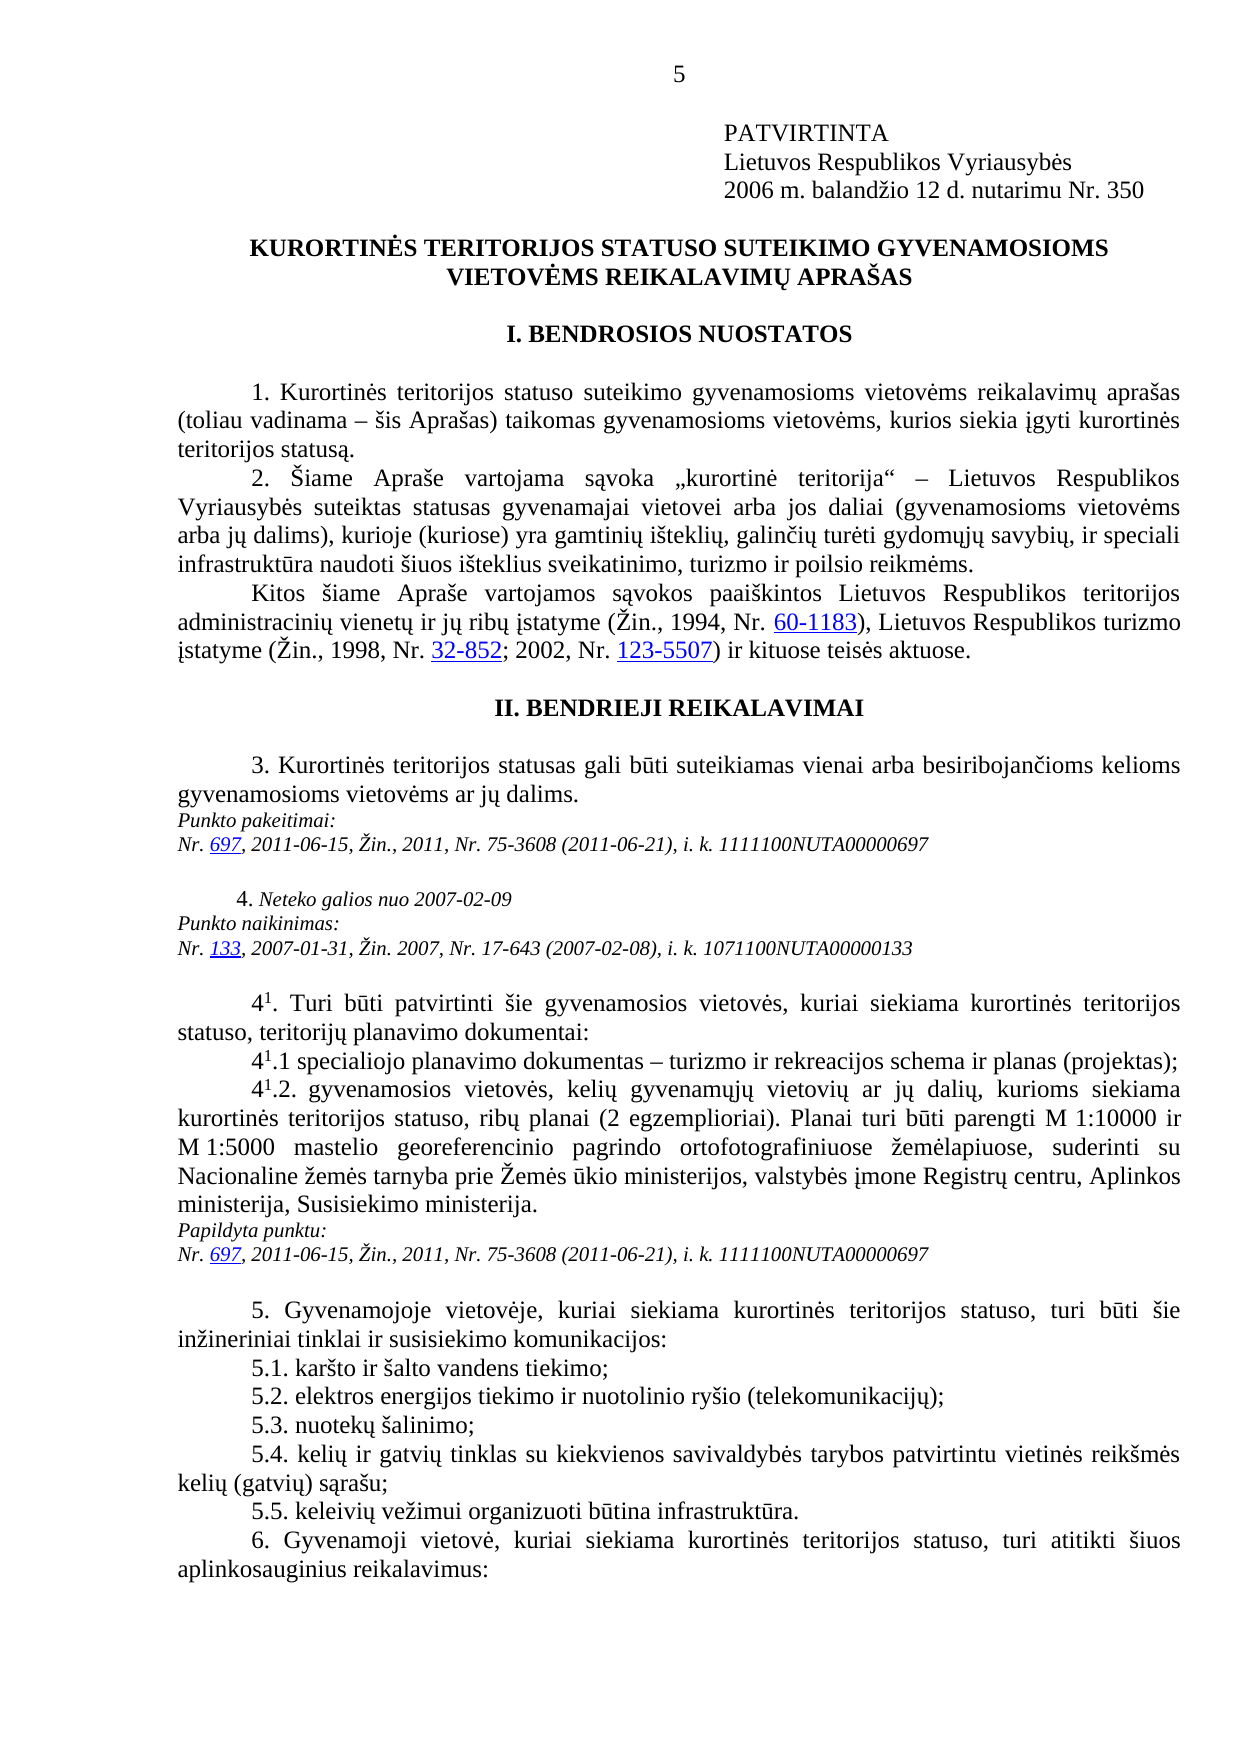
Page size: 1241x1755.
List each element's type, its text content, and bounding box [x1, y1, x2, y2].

text II. BENDRIEJI REIKALAVIMAI [177, 693, 1181, 722]
text 5.1. karšto ir šalto vandens tiekimo; [177, 1353, 1181, 1381]
text 3. Kurortinės teritorijos statusas gali būti suteikiamas vienai arba besiribojančioms kelioms gyvenamosioms vietovėms ar jų dalims. [177, 751, 1181, 808]
text 1. Kurortinės teritorijos statuso suteikimo gyvenamosioms vietovėms reikalavimų aprašas (toliau vadinama – šis Aprašas) taikomas gyvenamosioms vietovėms, kurios siekia įgyti kurortinės teritorijos statusą. [177, 377, 1181, 463]
text 5.4. kelių ir gatvių tinklas su kiekvienos savivaldybės tarybos patvirtintu vietinės reikšmės kelių (gatvių) sąrašu; [177, 1439, 1181, 1496]
text Nr. 697, 2011-06-15, Žin., 2011, Nr. 75-3608 (2011-06-21), i. k. 1111100NUTA00000697 [177, 1242, 1181, 1266]
text 4. Neteko galios nuo 2007-02-09 [177, 885, 1181, 911]
text 6. Gyvenamoji vietovė, kuriai siekiama kurortinės teritorijos statuso, turi atitikti šiuos aplinkosauginius reikalavimus: [177, 1525, 1181, 1583]
text 5.2. elektros energijos tiekimo ir nuotolinio ryšio (telekomunikacijų); [177, 1381, 1181, 1410]
text 5.3. nuotekų šalinimo; [177, 1410, 1181, 1439]
text Papildyta punktu: [177, 1218, 1181, 1242]
text Kitos šiame Apraše vartojamos sąvokos paaiškintos Lietuvos Respublikos teritorijos administracinių vienetų ir jų ribų įstatyme (Žin., 1994, Nr. 60-1183), Lietuvos Respublikos turizmo įstatyme (Žin., 1998, Nr. 32-852; 2002, Nr. 123-5507) ir kituose teisės aktuose. [177, 578, 1181, 664]
text I. BENDROSIOS NUOSTATOS [177, 319, 1181, 348]
text kurortinės teritorijos statuso suteikimo gyvenamosioms vietovėms reikalavimų aprašas [177, 233, 1181, 291]
text 41. Turi būti patvirtinti šie gyvenamosios vietovės, kuriai siekiama kurortinės teritorijos statuso, teritorijų planavimo dokumentai: [177, 988, 1181, 1046]
text Punkto pakeitimai: [177, 808, 1181, 832]
text Patvirtinta [723, 118, 1181, 147]
text 5. Gyvenamojoje vietovėje, kuriai siekiama kurortinės teritorijos statuso, turi būti šie inžineriniai tinklai ir susisiekimo komunikacijos: [177, 1295, 1181, 1353]
text Punkto naikinimas: [177, 911, 1181, 935]
text Nr. 697, 2011-06-15, Žin., 2011, Nr. 75-3608 (2011-06-21), i. k. 1111100NUTA00000697 [177, 832, 1181, 856]
text 2. Šiame Apraše vartojama sąvoka „kurortinė teritorija“ – Lietuvos Respublikos Vyriausybės suteiktas statusas gyvenamajai vietovei arba jos daliai (gyvenamosioms vietovėms arba jų dalims), kurioje (kuriose) yra gamtinių išteklių, galinčių turėti gydomųjų savybių, ir speciali infrastruktūra naudoti šiuos išteklius sveikatinimo, turizmo ir poilsio reikmėms. [177, 463, 1181, 578]
text 2006 m. balandžio 12 d. nutarimu Nr. 350 [650, 176, 1181, 204]
text Lietuvos Respublikos Vyriausybės [650, 147, 1181, 176]
text Nr. 133, 2007-01-31, Žin. 2007, Nr. 17-643 (2007-02-08), i. k. 1071100NUTA00000133 [177, 935, 1181, 959]
text 41.2. gyvenamosios vietovės, kelių gyvenamųjų vietovių ar jų dalių, kurioms siekiama kurortinės teritorijos statuso, ribų planai (2 egzemplioriai). Planai turi būti parengti M 1:10000 ir M 1:5000 mastelio georeferencinio pagrindo ortofotografiniuose žemėlapiuose, suderinti su Nacionaline žemės tarnyba prie Žemės ūkio ministerijos, valstybės įmone Registrų centru, Aplinkos ministerija, Susisiekimo ministerija. [177, 1074, 1181, 1218]
text 5.5. keleivių vežimui organizuoti būtina infrastruktūra. [177, 1496, 1181, 1525]
text 41.1 specialiojo planavimo dokumentas – turizmo ir rekreacijos schema ir planas (projektas); [177, 1046, 1181, 1074]
